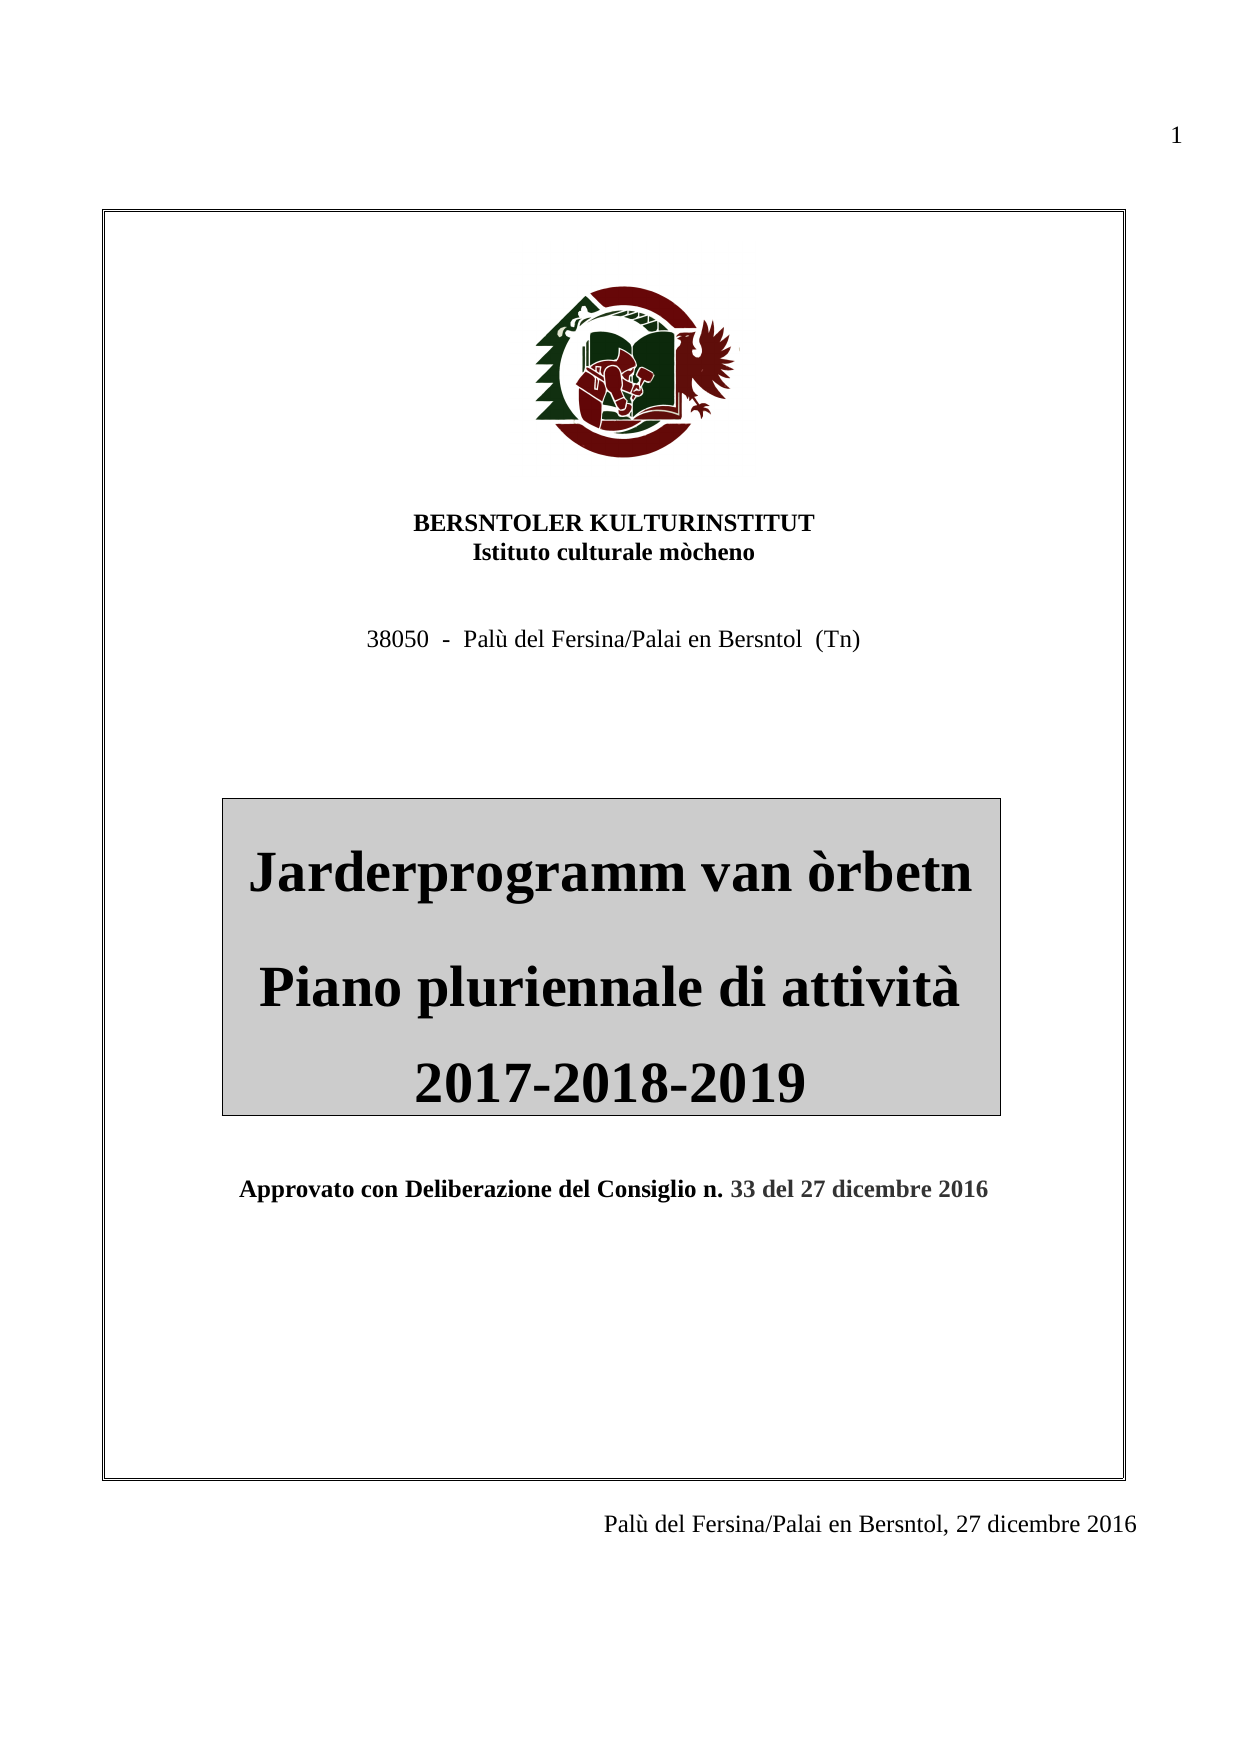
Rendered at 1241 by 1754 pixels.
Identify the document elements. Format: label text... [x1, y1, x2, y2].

text Palù del Fersina/Palai en Bersntol, 27 dicembre 2016 [103, 1509, 1137, 1538]
picture [509, 241, 756, 477]
table_header BERSNTOLER KULTURINSTITUT Istituto culturale mòcheno 38050 - Palù del Fersina/Palai en Bersntol (Tn) Approvato con Deliberazione del Consiglio n. 33 del 27 dicembre 2016 [105, 212, 1123, 1477]
table_header Jarderprogramm van òrbetn Piano pluriennale di attività 2017-2018-2019 [223, 799, 1000, 1115]
